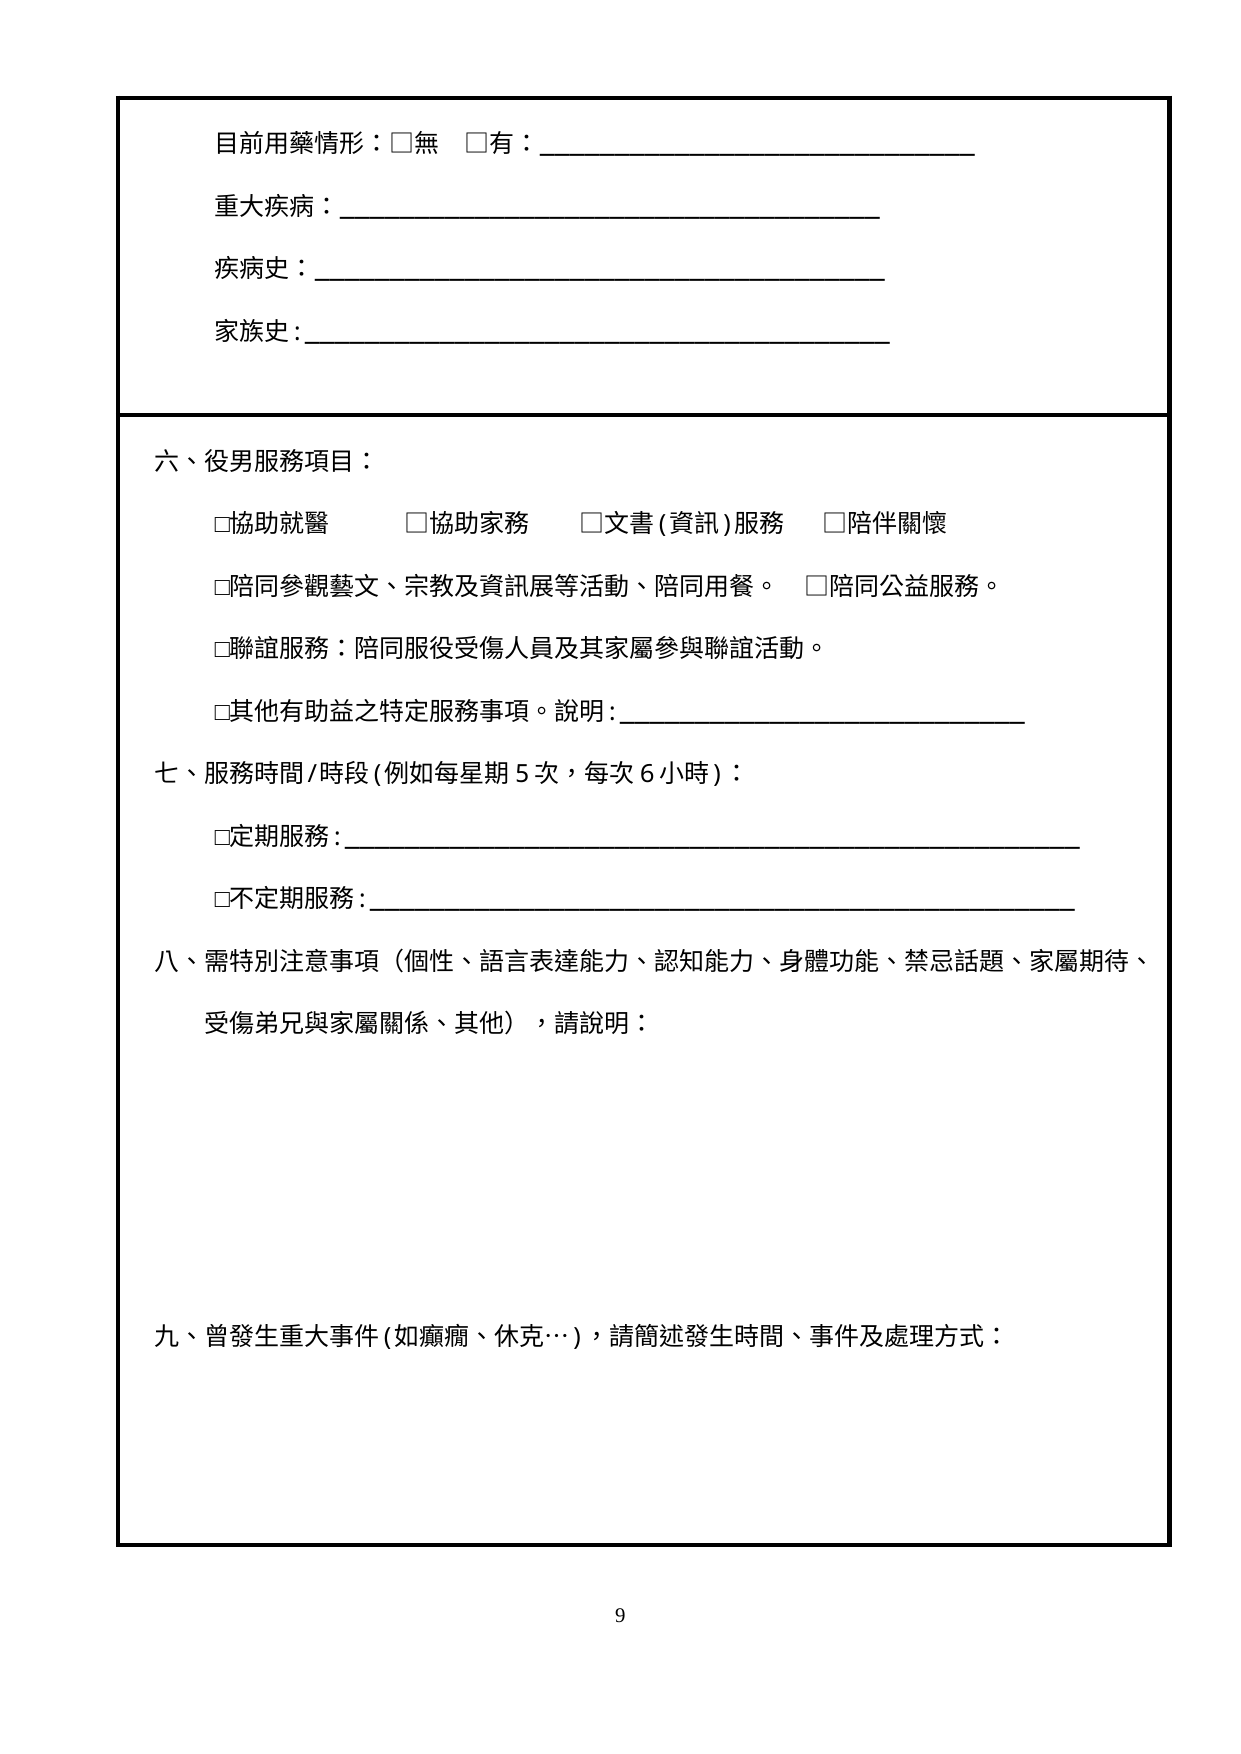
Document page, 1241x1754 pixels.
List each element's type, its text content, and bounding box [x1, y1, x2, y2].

table_header 目前用藥情形：□無 □有：_____________________________ 重大疾病：____________________________________ 疾病史：______________________________________ 家族史:_______________________________________ [120, 100, 1167, 413]
table_cell 六、役男服務項目： □協助就醫 □協助家務 □文書(資訊)服務 □陪伴關懷 □陪同參觀藝文、宗教及資訊展等活動、陪同用餐。 □陪同公益服務。 □聯誼服務：陪同服役受傷人員及其家屬參與聯誼活動。 □其他有助益之特定服務事項。說明:___________________________ 七、服務時間/時段(例如每星期5次，每次6小時)： □定期服務:_________________________________________________ □不定期服務:_______________________________________________ 八、需特別注意事項（個性、語言表達能力、認知能力、身體功能、禁忌話題、家屬期待、受傷弟兄與家屬關係、其他），請說明： 九、曾發生重大事件(如癲癇、休克…)，請簡述發生時間、事件及處理方式： [120, 417, 1167, 1542]
